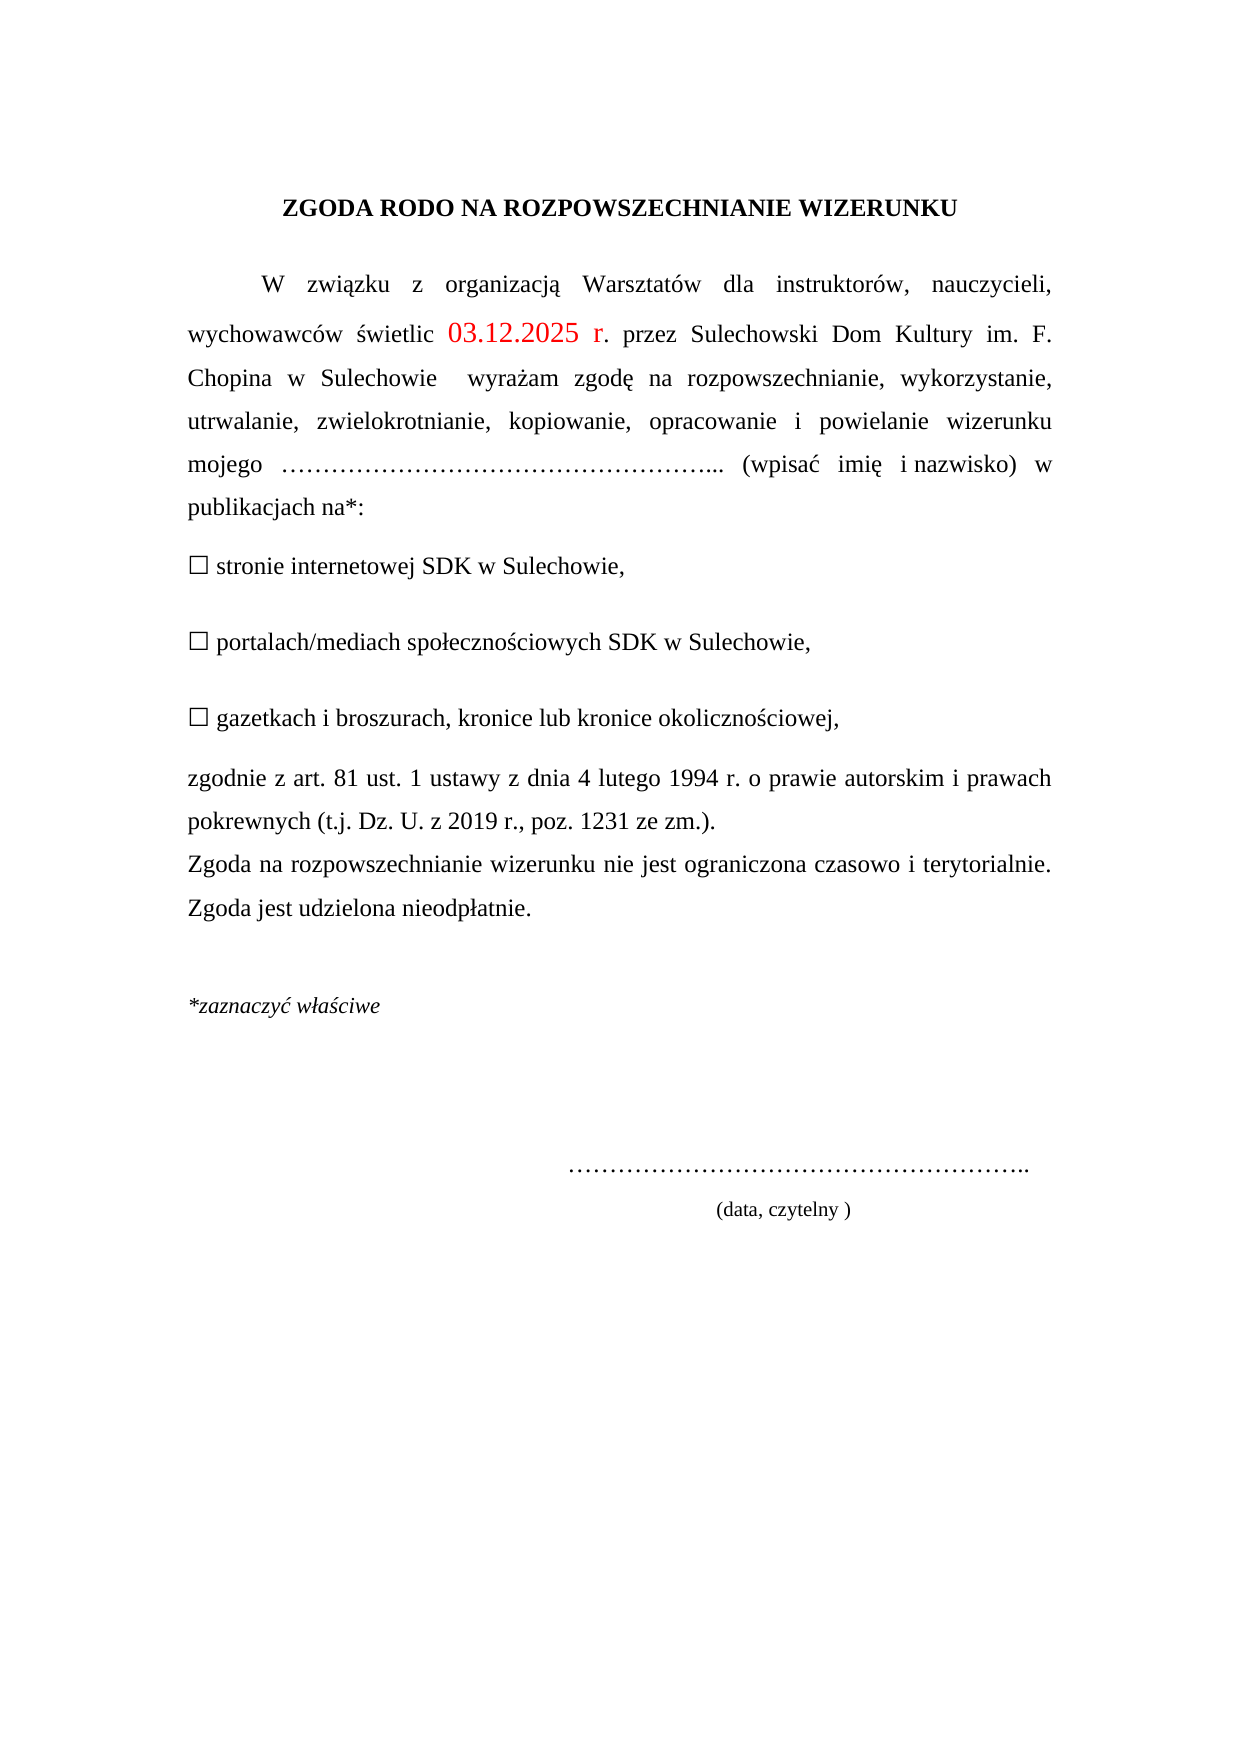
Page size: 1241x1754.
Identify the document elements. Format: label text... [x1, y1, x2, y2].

text ☐ stronie internetowej SDK w Sulechowie, [187, 548, 1053, 582]
text (data, czytelny ) [187, 1193, 1053, 1221]
text ……………………………………………….. [187, 1149, 1053, 1178]
text Zgoda na rozpowszechnianie wizerunku nie jest ograniczona czasowo i terytorialnie. Zgoda jest udzielona nieodpłatnie. [187, 849, 1053, 921]
text zgodnie z art. 81 ust. 1 ustawy z dnia 4 lutego 1994 r. o prawie autorskim i prawach pokrewnych (t.j. Dz. U. z 2019 r., poz. 1231 ze zm.). [187, 763, 1053, 835]
text *zaznaczyć właściwe [187, 992, 1053, 1018]
text ☐ portalach/mediach społecznościowych SDK w Sulechowie, [187, 624, 1053, 658]
text ☐ gazetkach i broszurach, kronice lub kronice okolicznościowej, [187, 700, 1053, 734]
text W związku z organizacją Warsztatów dla instruktorów, nauczycieli, wychowawców świetlic 03.12.2025 r. przez Sulechowski Dom Kultury im. F. Chopina w Sulechowie wyrażam zgodę na rozpowszechnianie, wykorzystanie, utrwalanie, zwielokrotnianie, kopiowanie, opracowanie i powielanie wizerunku mojego ……………………………………………... (wpisać imię i nazwisko) w publikacjach na*: [187, 269, 1053, 521]
text ZGODA RODO NA ROZPOWSZECHNIANIE WIZERUNKU [187, 193, 1053, 222]
